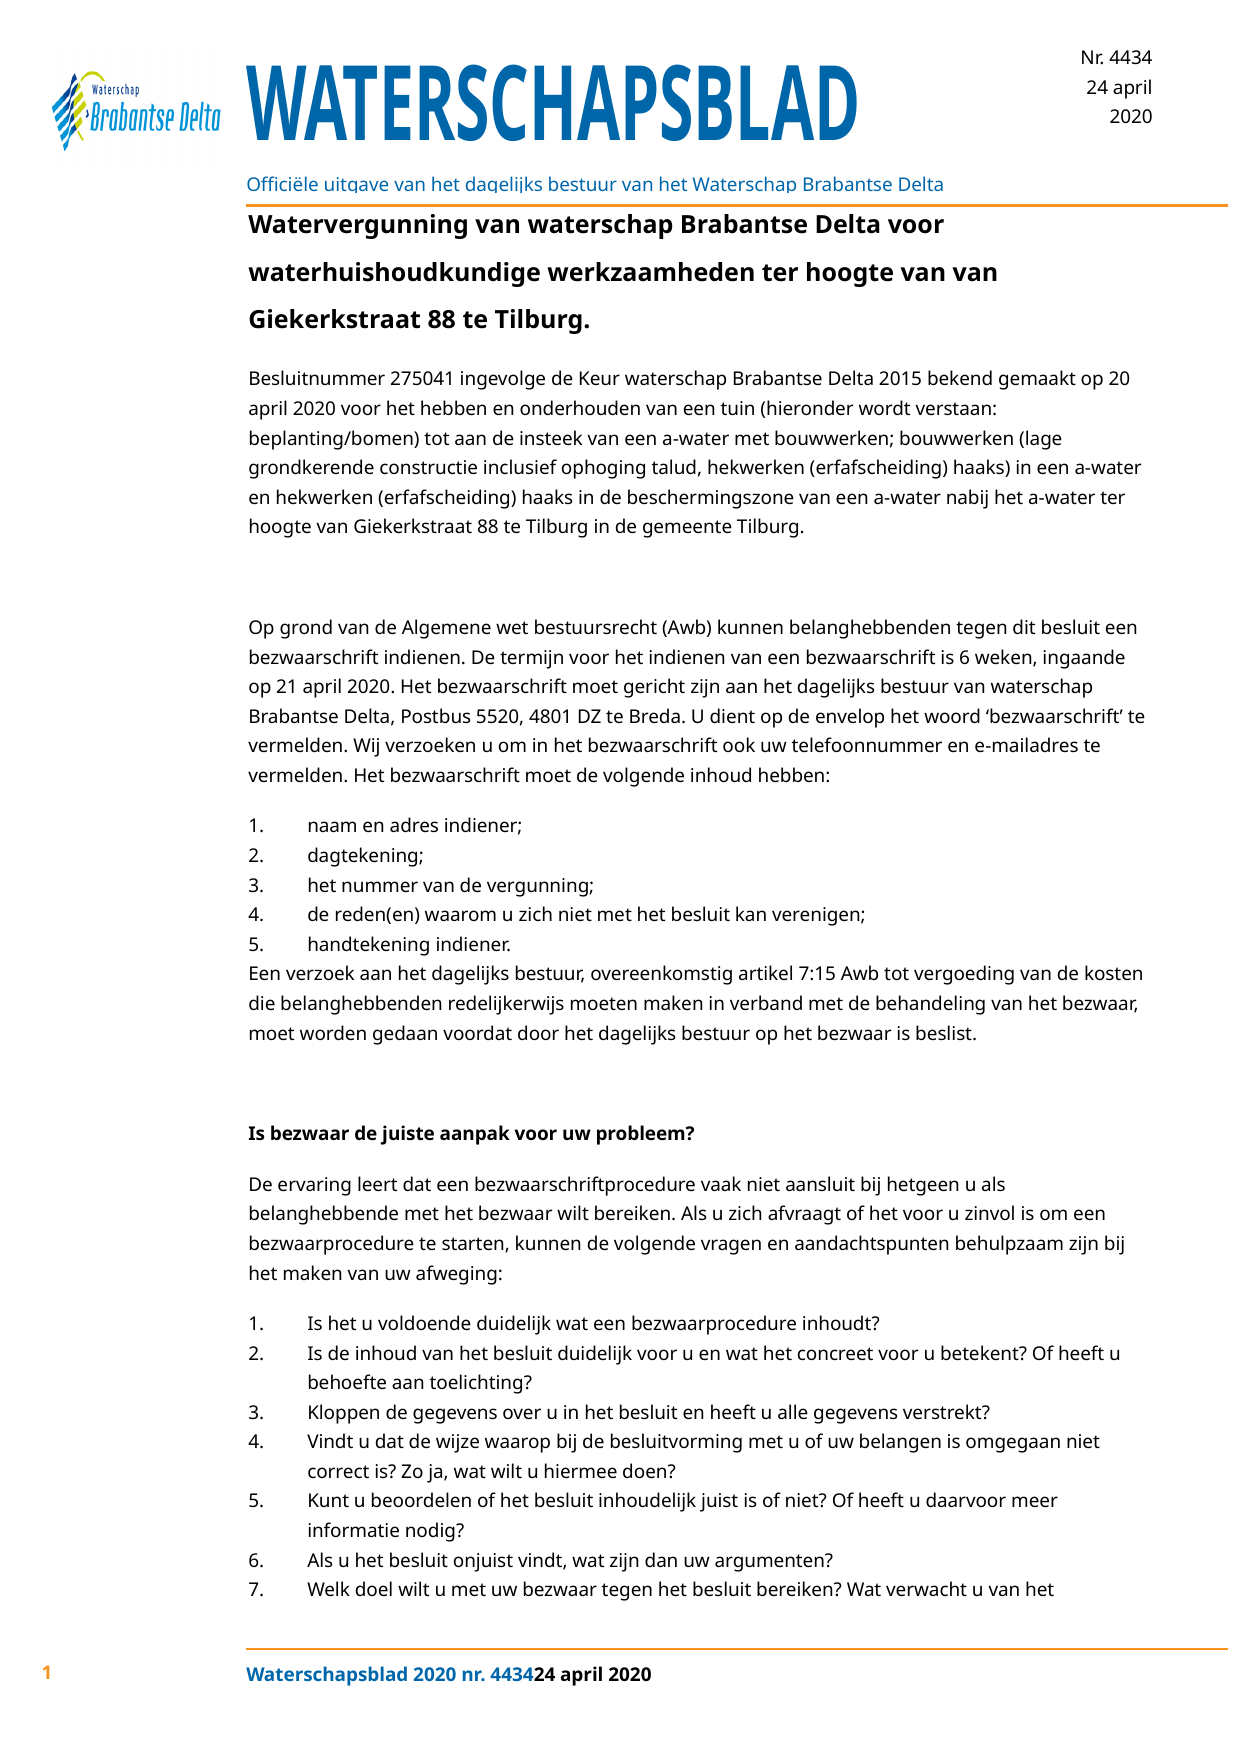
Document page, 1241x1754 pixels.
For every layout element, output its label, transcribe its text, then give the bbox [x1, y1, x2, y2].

list Vindt u dat de wijze waarop bij de besluitvorming met u of uw belangen is omgegaan niet correct is? Zo ja, wat wilt u hiermee doen? [248, 1428, 1152, 1484]
picture [41, 47, 231, 172]
list Kloppen de gegevens over u in het besluit en heeft u alle gegevens verstrekt? [248, 1399, 1152, 1424]
list het nummer van de vergunning; [248, 872, 1152, 897]
text Is bezwaar de juiste aanpak voor uw probleem? [248, 1121, 1152, 1146]
text Op grond van de Algemene wet bestuursrecht (Awb) kunnen belanghebbenden tegen dit besluit een bezwaarschrift indienen. De termijn voor het indienen van een bezwaarschrift is 6 weken, ingaande op 21 april 2020. Het bezwaarschrift moet gericht zijn aan het dagelijks bestuur van waterschap Brabantse Delta, Postbus 5520, 4801 DZ te Breda. U dient op de envelop het woord ‘bezwaarschrift’ te vermelden. Wij verzoeken u om in het bezwaarschrift ook uw telefoonnummer en e‑mailadres te vermelden. Het bezwaarschrift moet de volgende inhoud hebben: [248, 614, 1152, 788]
text Besluitnummer 275041 ingevolge de Keur waterschap Brabantse Delta 2015 bekend gemaakt op 20 april 2020 voor het hebben en onderhouden van een tuin (hieronder wordt verstaan: beplanting/bomen) tot aan de insteek van een a-water met bouwwerken; bouwwerken (lage grondkerende constructie inclusief ophoging talud, hekwerken (erfafscheiding) haaks) in een a-water en hekwerken (erfafscheiding) haaks in de beschermingszone van een a-water nabij het a-water ter hoogte van Giekerkstraat 88 te Tilburg in de gemeente Tilburg. [248, 366, 1152, 539]
list de reden(en) waarom u zich niet met het besluit kan verenigen; [248, 901, 1152, 927]
list Kunt u beoordelen of het besluit inhoudelijk juist is of niet? Of heeft u daarvoor meer informatie nodig? [248, 1488, 1152, 1543]
list naam en adres indiener; [248, 813, 1152, 838]
list handtekening indiener. [248, 931, 1152, 957]
text Een verzoek aan het dagelijks bestuur, overeenkomstig artikel 7:15 Awb tot vergoeding van de kosten die belanghebbenden redelijkerwijs moeten maken in verband met de behandeling van het bezwaar, moet worden gedaan voordat door het dagelijks bestuur op het bezwaar is beslist. [248, 961, 1152, 1045]
list Is het u voldoende duidelijk wat een bezwaarprocedure inhoudt? [248, 1310, 1152, 1336]
list Is de inhoud van het besluit duidelijk voor u en wat het concreet voor u betekent? Of heeft u behoefte aan toelichting? [248, 1340, 1152, 1395]
list dagtekening; [248, 842, 1152, 868]
text Watervergunning van waterschap Brabantse Delta voor waterhuishoudkundige werkzaamheden ter hoogte van van Giekerkstraat 88 te Tilburg. [248, 207, 1152, 336]
list Als u het besluit onjuist vindt, wat zijn dan uw argumenten? [248, 1547, 1152, 1572]
text De ervaring leert dat een bezwaarschriftprocedure vaak niet aansluit bij hetgeen u als belanghebbende met het bezwaar wilt bereiken. Als u zich afvraagt of het voor u zinvol is om een bezwaarprocedure te starten, kunnen de volgende vragen en aandachtspunten behulpzaam zijn bij het maken van uw afweging: [248, 1171, 1152, 1285]
list Welk doel wilt u met uw bezwaar tegen het besluit bereiken? Wat verwacht u van het [248, 1576, 1152, 1602]
